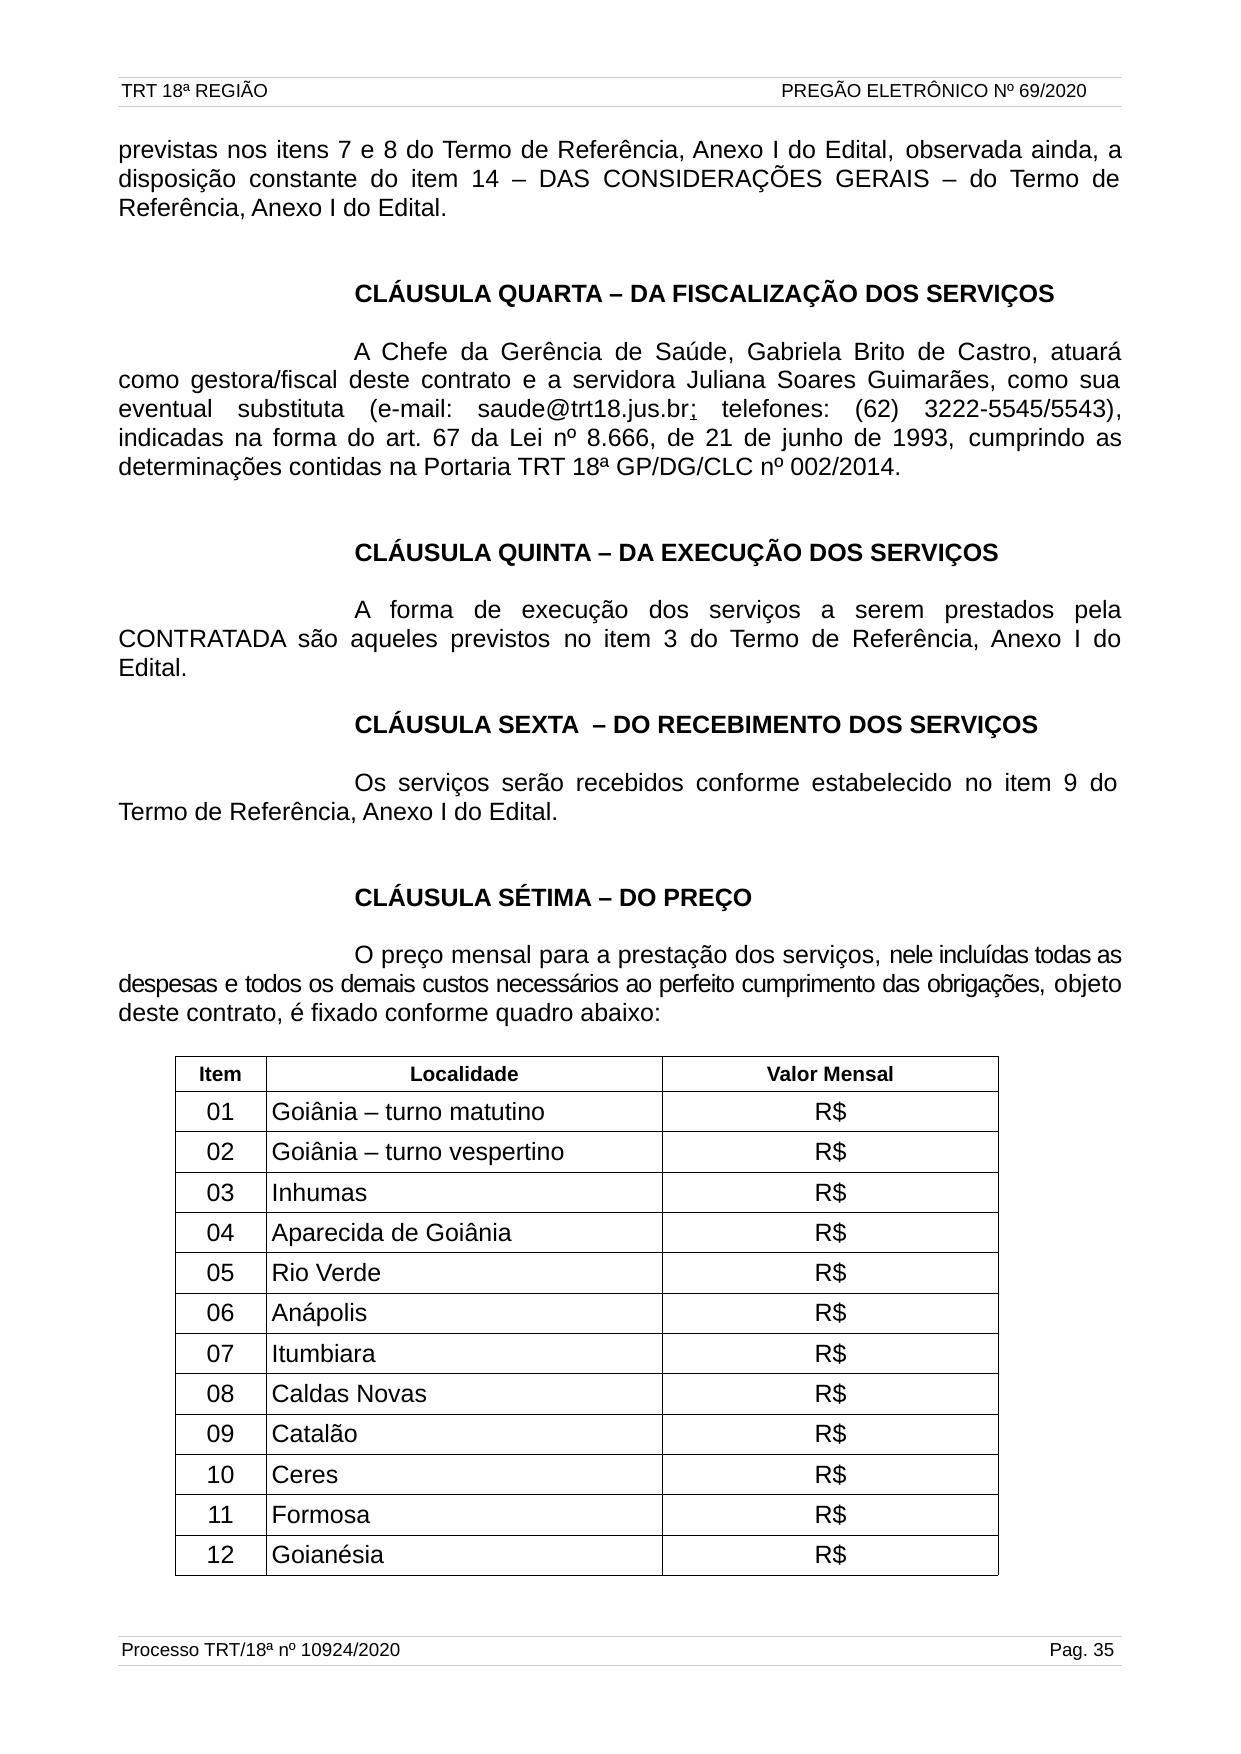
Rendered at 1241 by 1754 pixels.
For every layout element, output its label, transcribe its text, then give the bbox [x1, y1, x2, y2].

table_cell 12 [176, 1536, 266, 1575]
text previstas nos itens 7 e 8 do Termo de Referência, Anexo I do Edital, observada ainda, a disposição constante do item 14 – DAS CONSIDERAÇÕES GERAIS – do Termo de Referência, Anexo I do Edital. [118, 136, 1122, 222]
table_cell 02 [176, 1132, 266, 1172]
table_cell Goiânia – turno vespertino [267, 1132, 662, 1172]
table_cell R$ [663, 1294, 998, 1333]
table_cell R$ [663, 1374, 998, 1413]
table_cell Inhumas [267, 1173, 662, 1212]
table_cell Aparecida de Goiânia [267, 1213, 662, 1252]
table_cell R$ [663, 1092, 998, 1131]
table_cell R$ [663, 1334, 998, 1373]
table_cell 06 [176, 1294, 266, 1333]
table_cell 01 [176, 1092, 266, 1131]
table_cell Anápolis [267, 1294, 662, 1333]
table_cell R$ [663, 1213, 998, 1252]
table_cell Ceres [267, 1455, 662, 1494]
table_cell 10 [176, 1455, 266, 1494]
table_cell R$ [663, 1253, 998, 1293]
table_cell R$ [663, 1455, 998, 1494]
text CLÁUSULA QUINTA – DA EXECUÇÃO DOS SERVIÇOS [118, 538, 1122, 567]
text A Chefe da Gerência de Saúde, Gabriela Brito de Castro, atuará como gestora/fiscal deste contrato e a servidora Juliana Soares Guimarães, como sua eventual substituta (e-mail: saude@trt18.jus.br; telefones: (62) 3222-5545/5543), indicadas na forma do art. 67 da Lei nº 8.666, de 21 de junho de 1993, cumprindo as determinações contidas na Portaria TRT 18ª GP/DG/CLC nº 002/2014. [118, 337, 1122, 481]
table_cell Rio Verde [267, 1253, 662, 1293]
table_cell 09 [176, 1415, 266, 1454]
table_cell R$ [663, 1415, 998, 1454]
table_cell 11 [176, 1495, 266, 1534]
table_header Localidade [267, 1057, 662, 1091]
table_cell R$ [663, 1536, 998, 1575]
text O preço mensal para a prestação dos serviços, nele incluídas todas as despesas e todos os demais custos necessários ao perfeito cumprimento das obrigações, objeto deste contrato, é fixado conforme quadro abaixo: [118, 941, 1122, 1027]
table_cell 04 [176, 1213, 266, 1252]
text CLÁUSULA QUARTA – DA FISCALIZAÇÃO DOS SERVIÇOS [354, 279, 1122, 308]
table_header Item [176, 1057, 266, 1091]
table_cell Formosa [267, 1495, 662, 1534]
table_cell 08 [176, 1374, 266, 1413]
table_cell 03 [176, 1173, 266, 1212]
table_cell 07 [176, 1334, 266, 1373]
table_cell 05 [176, 1253, 266, 1293]
table_cell R$ [663, 1173, 998, 1212]
table_cell R$ [663, 1495, 998, 1534]
table_header Valor Mensal [663, 1057, 998, 1091]
text Os serviços serão recebidos conforme estabelecido no item 9 do Termo de Referência, Anexo I do Edital. [118, 768, 1117, 826]
table_cell Goiânia – turno matutino [267, 1092, 662, 1131]
table_cell Itumbiara [267, 1334, 662, 1373]
table_cell R$ [663, 1132, 998, 1172]
text A forma de execução dos serviços a serem prestados pela CONTRATADA são aqueles previstos no item 3 do Termo de Referência, Anexo I do Edital. [118, 596, 1122, 682]
text CLÁUSULA SEXTA – DO RECEBIMENTO DOS SERVIÇOS [118, 711, 1122, 739]
table_cell Goianésia [267, 1536, 662, 1575]
text CLÁUSULA SÉTIMA – DO PREÇO [354, 883, 1081, 912]
table_cell Catalão [267, 1415, 662, 1454]
table_cell Caldas Novas [267, 1374, 662, 1413]
